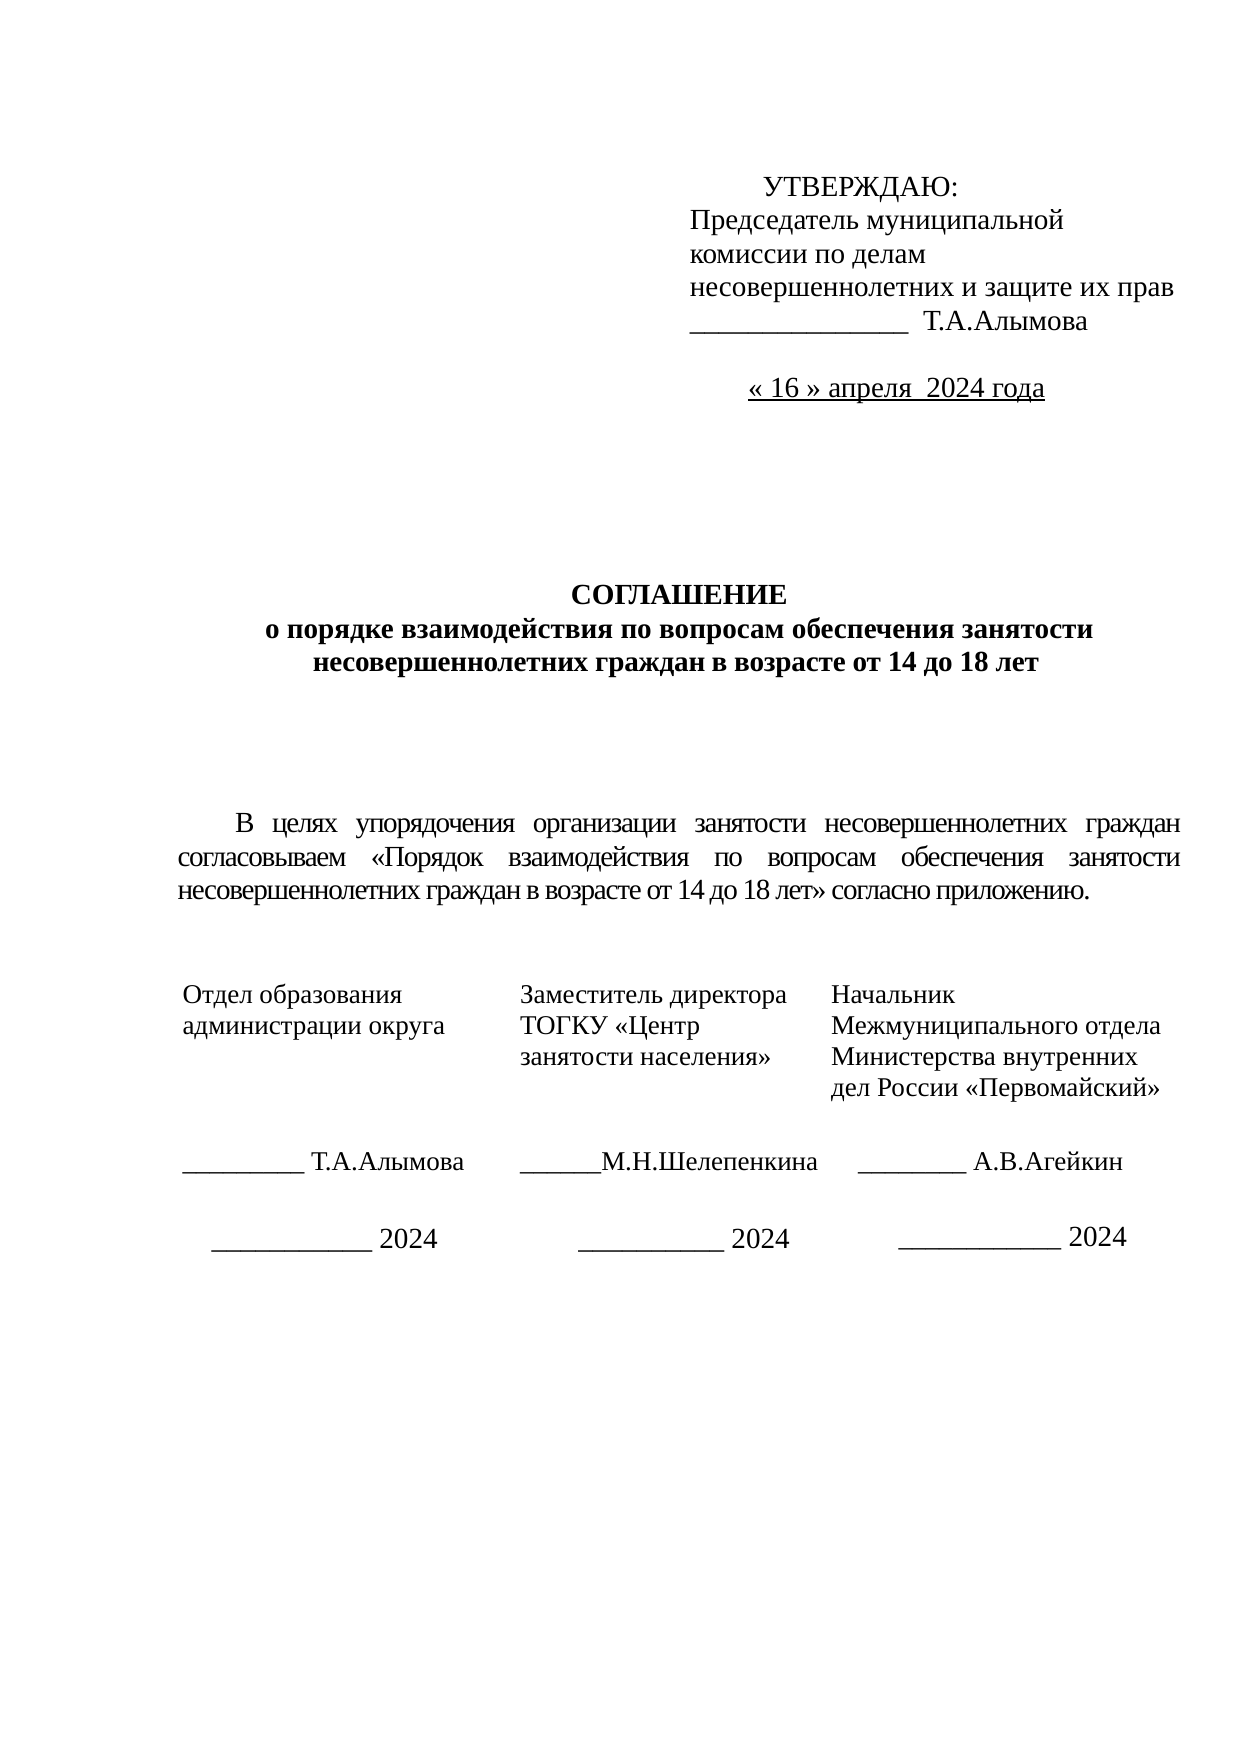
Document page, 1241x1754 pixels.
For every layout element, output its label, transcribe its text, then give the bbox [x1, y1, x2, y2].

text СОГЛАШЕНИЕ [177, 577, 1181, 611]
table_cell ________ А.В.Агейкин [825, 1108, 1184, 1182]
table_cell __________ 2024 [514, 1182, 825, 1260]
table_header Заместитель директора ТОГКУ «Центр занятости населения» [514, 972, 825, 1108]
table_cell УТВЕРЖДАЮ: Председатель муниципальной комиссии по делам несовершеннолетних и защите их прав _______________ Т.А.Алымова « 16 » апреля 2024 года [684, 163, 1186, 409]
table_header Отдел образования администрации округа [177, 972, 514, 1108]
table_header [182, 118, 684, 163]
table_cell [182, 163, 684, 409]
text о порядке взаимодействия по вопросам обеспечения занятости несовершеннолетних граждан в возрасте от 14 до 18 лет [177, 611, 1181, 678]
table_cell ____________ 2024 [825, 1182, 1184, 1260]
table_header [684, 118, 1186, 163]
table_cell _________ Т.А.Алымова [177, 1108, 514, 1182]
table_cell ___________ 2024 [177, 1182, 514, 1260]
table_cell ______М.Н.Шелепенкина [514, 1108, 825, 1182]
text В целях упорядочения организации занятости несовершеннолетних граждан согласовываем «Порядок взаимодействия по вопросам обеспечения занятости несовершеннолетних граждан в возрасте от 14 до 18 лет» согласно приложению. [177, 805, 1181, 906]
table_header Начальник Межмуниципального отдела Министерства внутренних дел России «Первомайский» [825, 972, 1184, 1108]
